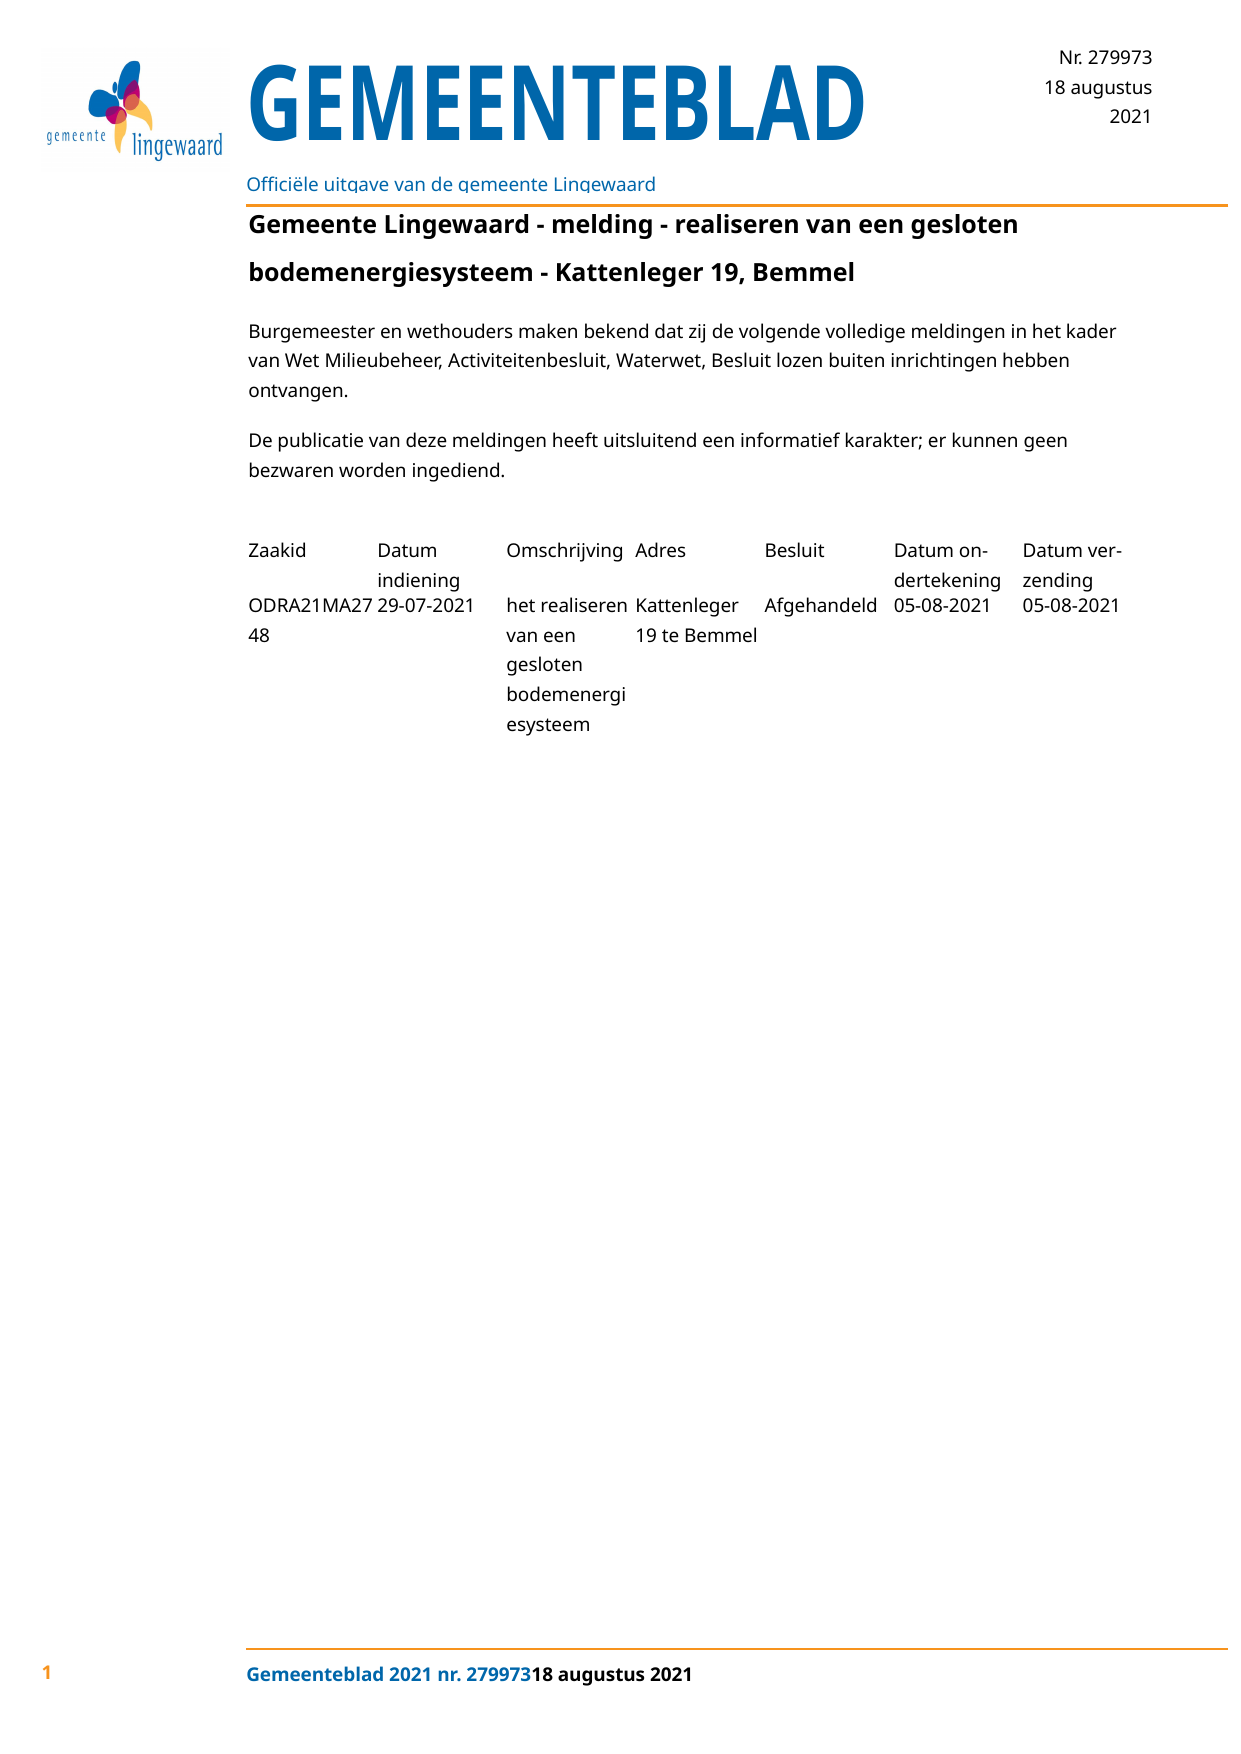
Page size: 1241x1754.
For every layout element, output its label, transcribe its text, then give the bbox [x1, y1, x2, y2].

table_header Datum on-dertekening [894, 537, 1022, 592]
table_header Omschrijving [506, 537, 635, 592]
text Gemeente Lingewaard - melding - realiseren van een gesloten bodemenergiesysteem - Kattenleger 19, Bemmel [248, 207, 1152, 288]
table_header Besluit [764, 537, 893, 592]
table_cell 05-08-2021 [894, 593, 1022, 737]
table_cell 29-07-2021 [377, 593, 506, 737]
table_cell 05-08-2021 [1023, 593, 1152, 737]
table_cell ODRA21MA2748 [248, 593, 377, 737]
table_header Zaakid [248, 537, 377, 592]
table_header Adres [635, 537, 764, 592]
picture [41, 47, 231, 172]
table_cell Afgehandeld [764, 593, 893, 737]
table_header Datum indiening [377, 537, 506, 592]
text Burgemeester en wethouders maken bekend dat zij de volgende volledige meldingen in het kader van Wet Milieubeheer, Activiteitenbesluit, Waterwet, Besluit lozen buiten inrichtingen hebben ontvangen. [248, 318, 1152, 403]
table_cell Kattenleger 19 te Bemmel [635, 593, 764, 737]
table_cell het realiseren van een gesloten bodemenergiesysteem [506, 593, 635, 737]
text De publicatie van deze meldingen heeft uitsluitend een informatief karakter; er kunnen geen bezwaren worden ingediend. [248, 427, 1152, 483]
table_header Datum ver-zending [1023, 537, 1152, 592]
